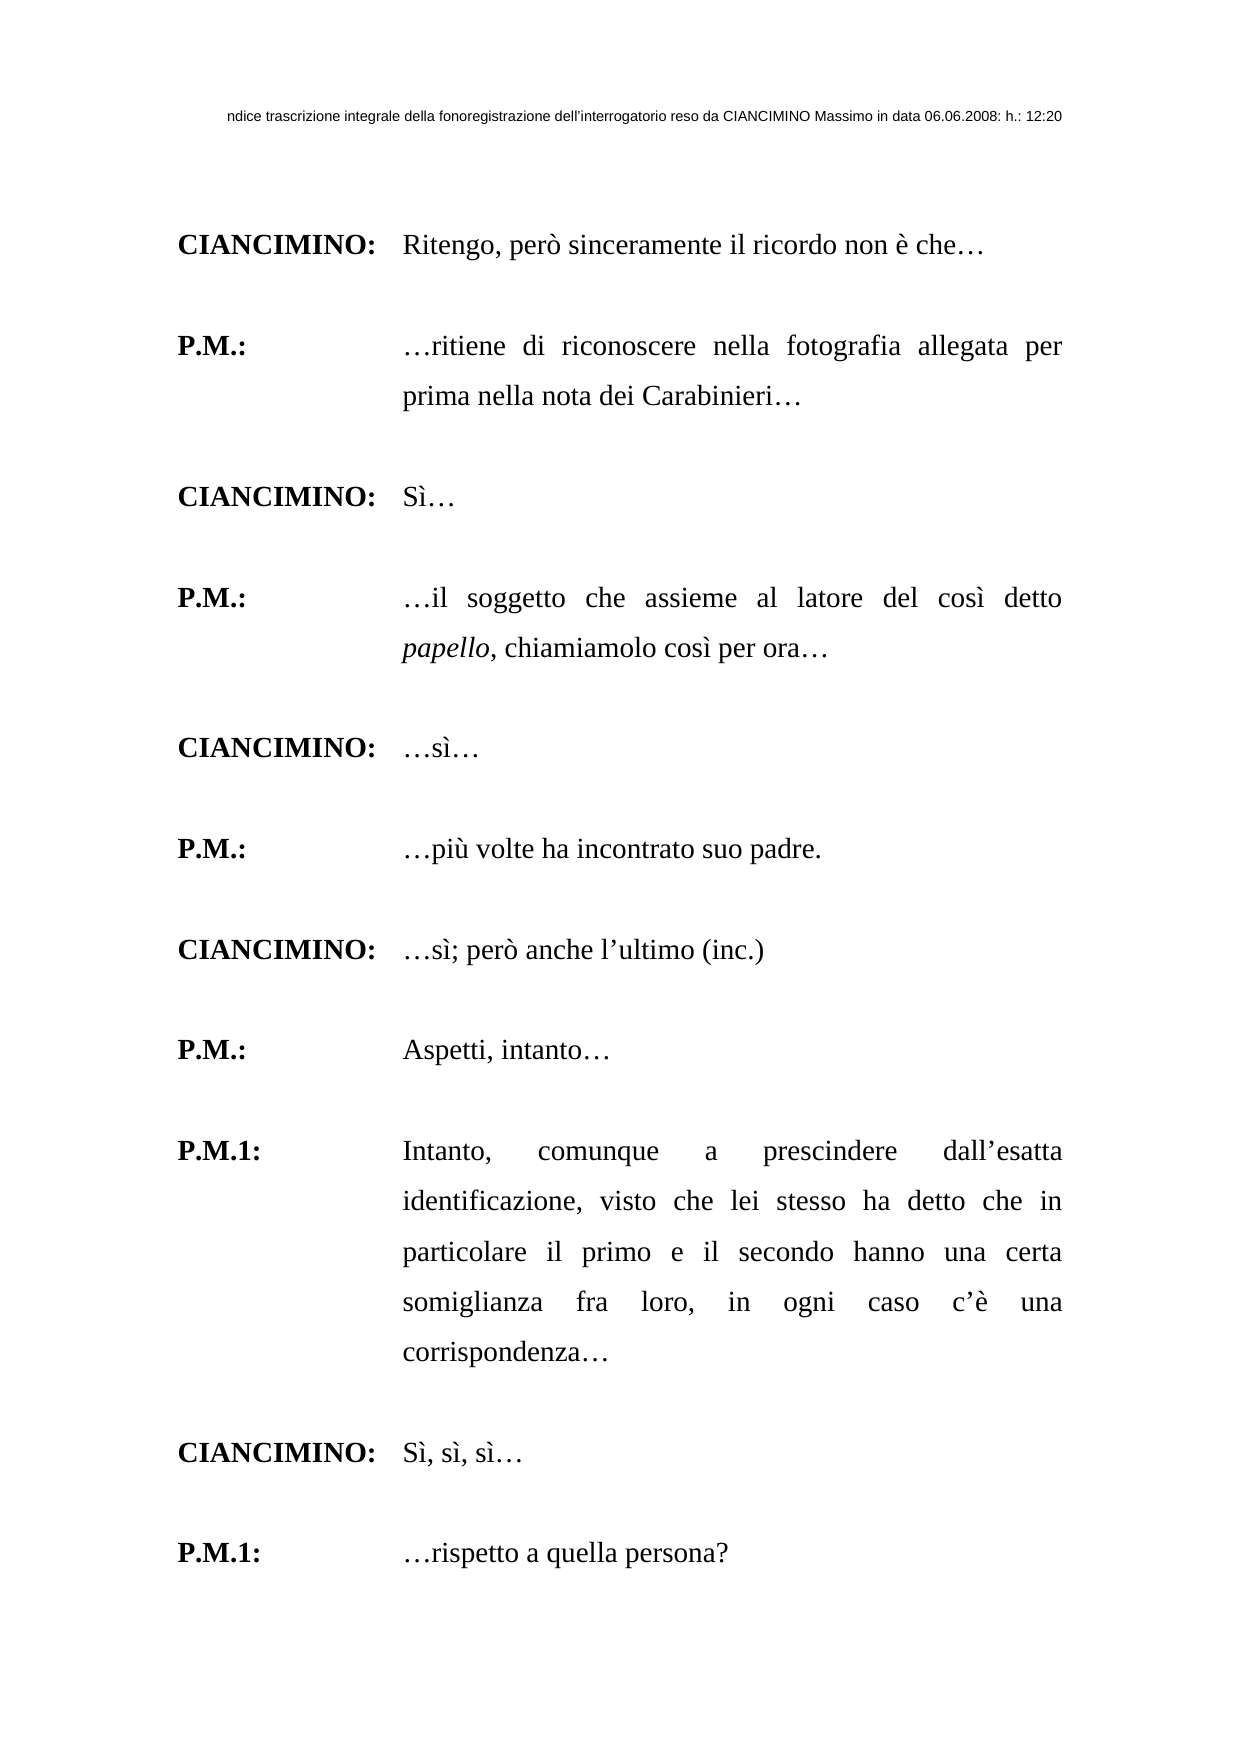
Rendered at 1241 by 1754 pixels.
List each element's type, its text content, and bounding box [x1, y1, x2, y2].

text P.M.: …più volte ha incontrato suo padre. [177, 831, 1063, 865]
text P.M.: Aspetti, intanto… [177, 1032, 1063, 1066]
text CIANCIMINO: …sì… [177, 731, 1063, 764]
text CIANCIMINO: …sì; però anche l’ultimo (inc.) [177, 932, 1063, 965]
text CIANCIMINO: Sì, sì, sì… [177, 1435, 1063, 1468]
text P.M.: …ritiene di riconoscere nella fotografia allegata per prima nella nota dei Carabinieri… [177, 328, 1063, 412]
text P.M.: …il soggetto che assieme al latore del così detto papello, chiamiamolo così per ora… [177, 580, 1063, 663]
text P.M.1: Intanto, comunque a prescindere dall’esatta identificazione, visto che lei stesso ha detto che in particolare il primo e il secondo hanno una certa somiglianza fra loro, in ogni caso c’è una corrispondenza… [177, 1133, 1063, 1368]
text CIANCIMINO: Ritengo, però sinceramente il ricordo non è che… [177, 227, 1063, 261]
text P.M.1: …rispetto a quella persona? [177, 1536, 1063, 1569]
text CIANCIMINO: Sì… [177, 479, 1063, 513]
